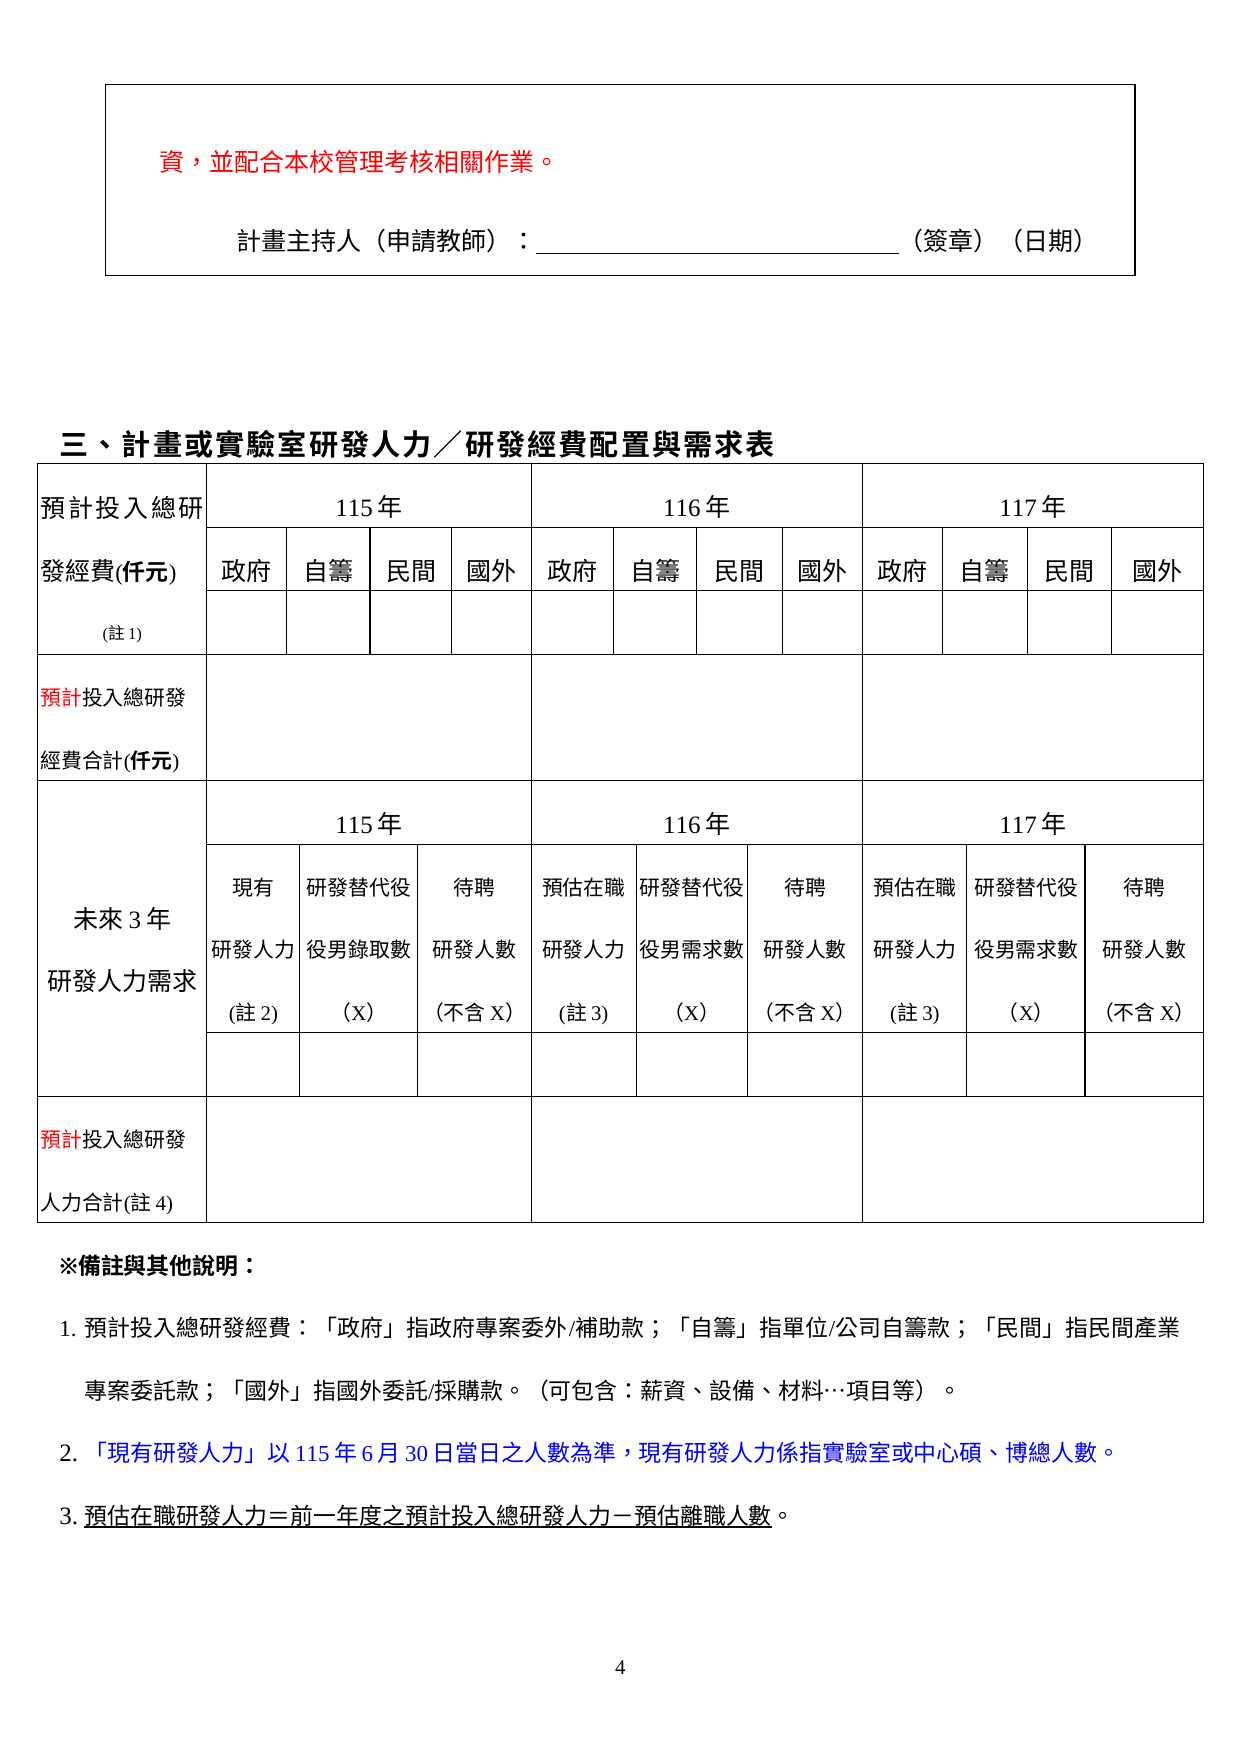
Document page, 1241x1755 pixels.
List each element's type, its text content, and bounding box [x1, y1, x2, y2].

table_cell [371, 591, 451, 654]
table_cell 預估在職 研發人力 (註3) [532, 845, 636, 1032]
list 預計投入總研發經費：「政府」指政府專案委外/補助款；「自籌」指單位/公司自籌款；「民間」指民間產業專案委託款；「國外」指國外委託/採購款。（可包含：薪資、設備、材料…項目等）。 [59, 1285, 1181, 1410]
table_header 116年 [532, 464, 862, 527]
table_cell 待聘 研發人數（不含X） [1086, 845, 1203, 1032]
table_cell 116年 [532, 781, 862, 843]
table_cell 國外 [783, 528, 862, 590]
list 「現有研發人力」以115年6月30日當日之人數為準，現有研發人力係指實驗室或中心碩、博總人數。 [59, 1410, 1181, 1473]
table_cell 民間 [697, 528, 782, 590]
table_cell 國外 [1112, 528, 1203, 590]
table_cell [863, 1097, 1203, 1222]
table_header 117年 [863, 464, 1203, 527]
table_cell [532, 1033, 636, 1096]
table_cell 研發替代役役男需求數（X） [637, 845, 747, 1032]
table_cell 預計投入總研發人力合計(註4) [38, 1097, 206, 1222]
table_cell 民間 [1028, 528, 1111, 590]
table_cell 政府 [207, 528, 286, 590]
table_cell 115年 [207, 781, 531, 843]
table_cell [452, 591, 531, 654]
table_cell [748, 1033, 862, 1096]
table_header 115年 [207, 464, 531, 527]
table_cell 預估在職 研發人力(註3) [863, 845, 966, 1032]
table_cell 自籌 [614, 528, 696, 590]
list 預估在職研發人力＝前一年度之預計投入總研發人力－預估離職人數。 [59, 1473, 1181, 1535]
table_cell 預計投入總研發經費合計(仟元) [38, 655, 206, 780]
table_cell [1086, 1033, 1203, 1096]
table_cell [1028, 591, 1111, 654]
table_cell [532, 1097, 862, 1222]
table_cell [418, 1033, 531, 1096]
table_cell [943, 591, 1027, 654]
table_cell [207, 655, 531, 780]
table_cell 現有 研發人力(註2) [207, 845, 299, 1032]
table_cell 國外 [452, 528, 531, 590]
table_cell [207, 591, 286, 654]
table_header 預計投入總研發經費(仟元) (註1) [38, 464, 206, 654]
table_cell [697, 591, 782, 654]
table_cell 待聘 研發人數（不含X） [748, 845, 862, 1032]
table_cell 研發替代役役男需求數（X） [967, 845, 1084, 1032]
table_cell 待聘 研發人數（不含X） [418, 845, 531, 1032]
table_cell [614, 591, 696, 654]
table_cell [783, 591, 862, 654]
table_cell [967, 1033, 1084, 1096]
table_cell [300, 1033, 417, 1096]
text ※備註與其他說明： [59, 1223, 1181, 1285]
table_cell 政府 [532, 528, 613, 590]
table_cell [863, 1033, 966, 1096]
table_cell 未來3年 研發人力需求 [38, 781, 206, 1096]
table_cell [1112, 591, 1203, 654]
table_cell [863, 655, 1203, 780]
table_cell 資，並配合本校管理考核相關作業。 計畫主持人（申請教師）： （簽章）（日期） [106, 85, 1134, 275]
table_cell [287, 591, 369, 654]
table_cell 政府 [863, 528, 942, 590]
table_cell 自籌 [943, 528, 1027, 590]
table_cell [207, 1097, 531, 1222]
table_cell [207, 1033, 299, 1096]
table_cell [637, 1033, 747, 1096]
table_cell [863, 591, 942, 654]
table_cell [532, 591, 613, 654]
table_cell 研發替代役役男錄取數（X） [300, 845, 417, 1032]
table_cell 民間 [371, 528, 451, 590]
table_cell 自籌 [287, 528, 369, 590]
table_cell [532, 655, 862, 780]
table_cell 117年 [863, 781, 1203, 843]
text 三、計畫或實驗室研發人力／研發經費配置與需求表 [59, 401, 1181, 463]
